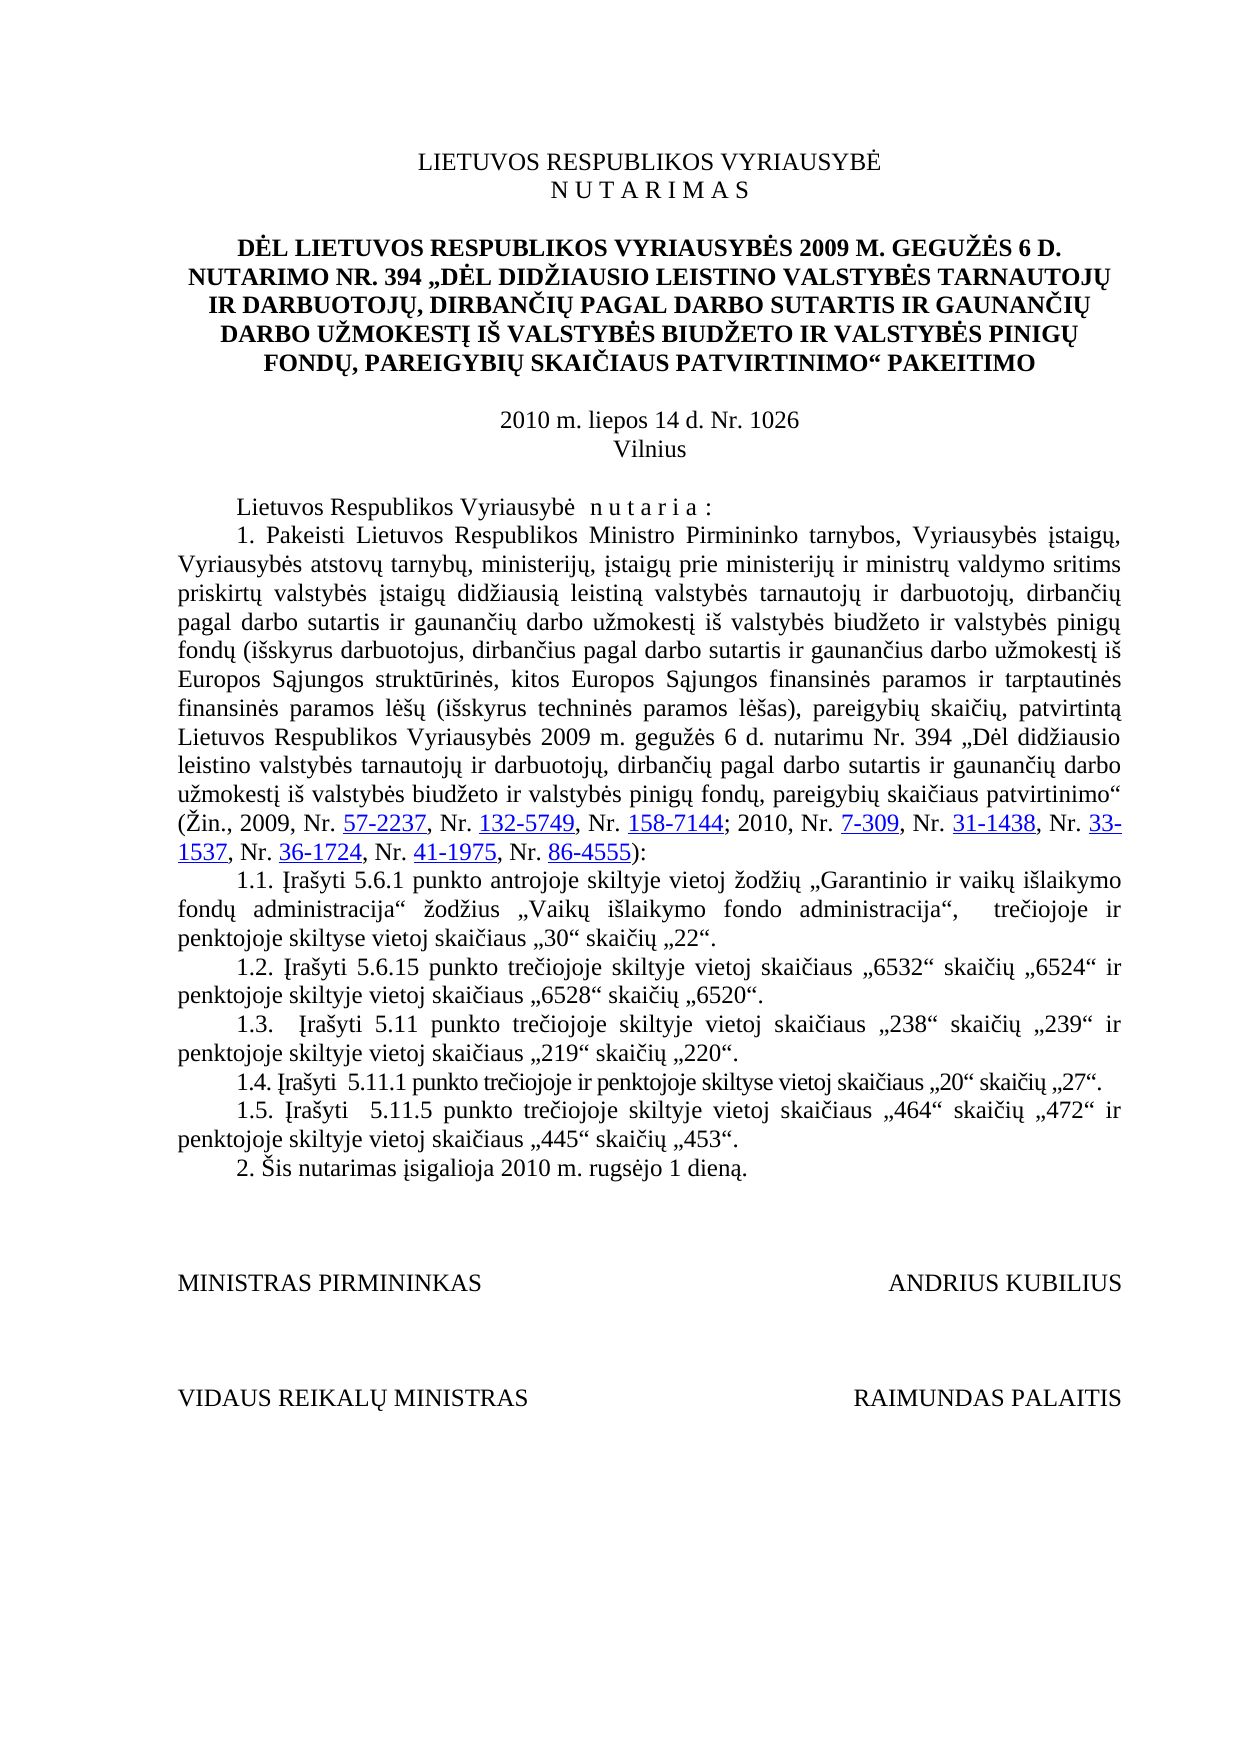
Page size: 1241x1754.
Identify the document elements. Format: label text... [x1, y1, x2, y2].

text DĖL LIETUVOS RESPUBLIKOS VYRIAUSYBĖS 2009 M. GEGUŽĖS 6 D. NUTARIMO NR. 394 „DĖL DIDŽIAUSIO LEISTINO VALSTYBĖS TARNAUTOJŲ IR DARBUOTOJŲ, DIRBANČIŲ PAGAL DARBO SUTARTIS IR GAUNANČIŲ DARBO UŽMOKESTĮ IŠ VALSTYBĖS BIUDŽETO IR VALSTYBĖS PINIGŲ FONDŲ, PAREIGYBIŲ SKAIČIAUS PATVIRTINIMO“ PAKEITIMO [177, 233, 1122, 377]
text 1.3. Įrašyti 5.11 punkto trečiojoje skiltyje vietoj skaičiaus „238“ skaičių „239“ ir penktojoje skiltyje vietoj skaičiaus „219“ skaičių „220“. [177, 1009, 1122, 1067]
text 1. Pakeisti Lietuvos Respublikos Ministro Pirmininko tarnybos, Vyriausybės įstaigų, Vyriausybės atstovų tarnybų, ministerijų, įstaigų prie ministerijų ir ministrų valdymo sritims priskirtų valstybės įstaigų didžiausią leistiną valstybės tarnautojų ir darbuotojų, dirbančių pagal darbo sutartis ir gaunančių darbo užmokestį iš valstybės biudžeto ir valstybės pinigų fondų (išskyrus darbuotojus, dirbančius pagal darbo sutartis ir gaunančius darbo užmokestį iš Europos Sąjungos struktūrinės, kitos Europos Sąjungos finansinės paramos ir tarptautinės finansinės paramos lėšų (išskyrus techninės paramos lėšas), pareigybių skaičių, patvirtintą Lietuvos Respublikos Vyriausybės 2009 m. gegužės 6 d. nutarimu Nr. 394 „Dėl didžiausio leistino valstybės tarnautojų ir darbuotojų, dirbančių pagal darbo sutartis ir gaunančių darbo užmokestį iš valstybės biudžeto ir valstybės pinigų fondų, pareigybių skaičiaus patvirtinimo“ (Žin., 2009, Nr. 57-2237, Nr. 132-5749, Nr. 158-7144; 2010, Nr. 7-309, Nr. 31-1438, Nr. 33-1537, Nr. 36-1724, Nr. 41-1975, Nr. 86-4555): [177, 521, 1122, 866]
text 1.5. Įrašyti 5.11.5 punkto trečiojoje skiltyje vietoj skaičiaus „464“ skaičių „472“ ir penktojoje skiltyje vietoj skaičiaus „445“ skaičių „453“. [177, 1096, 1122, 1153]
text NUTARIMAS [177, 176, 1122, 204]
text 1.2. Įrašyti 5.6.15 punkto trečiojoje skiltyje vietoj skaičiaus „6532“ skaičių „6524“ ir penktojoje skiltyje vietoj skaičiaus „6528“ skaičių „6520“. [177, 952, 1122, 1009]
text Vilnius [177, 434, 1122, 463]
text Lietuvos Respublikos Vyriausybė [177, 147, 1122, 176]
text 2010 m. liepos 14 d. Nr. 1026 [177, 406, 1122, 434]
text MINISTRAS PIRMININKAS ANDRIUS KUBILIUS [177, 1268, 1122, 1297]
text Lietuvos Respublikos Vyriausybė nutaria: [177, 492, 1122, 521]
text 1.1. Įrašyti 5.6.1 punkto antrojoje skiltyje vietoj žodžių „Garantinio ir vaikų išlaikymo fondų administracija“ žodžius „Vaikų išlaikymo fondo administracija“, trečiojoje ir penktojoje skiltyse vietoj skaičiaus „30“ skaičių „22“. [177, 866, 1122, 952]
text 1.4. Įrašyti 5.11.1 punkto trečiojoje ir penktojoje skiltyse vietoj skaičiaus „20“ skaičių „27“. [177, 1067, 1122, 1096]
text 2. Šis nutarimas įsigalioja 2010 m. rugsėjo 1 dieną. [177, 1153, 1122, 1182]
text VIDAUS REIKALŲ MINISTRAS RAIMUNDAS PALAITIS [177, 1383, 1122, 1412]
